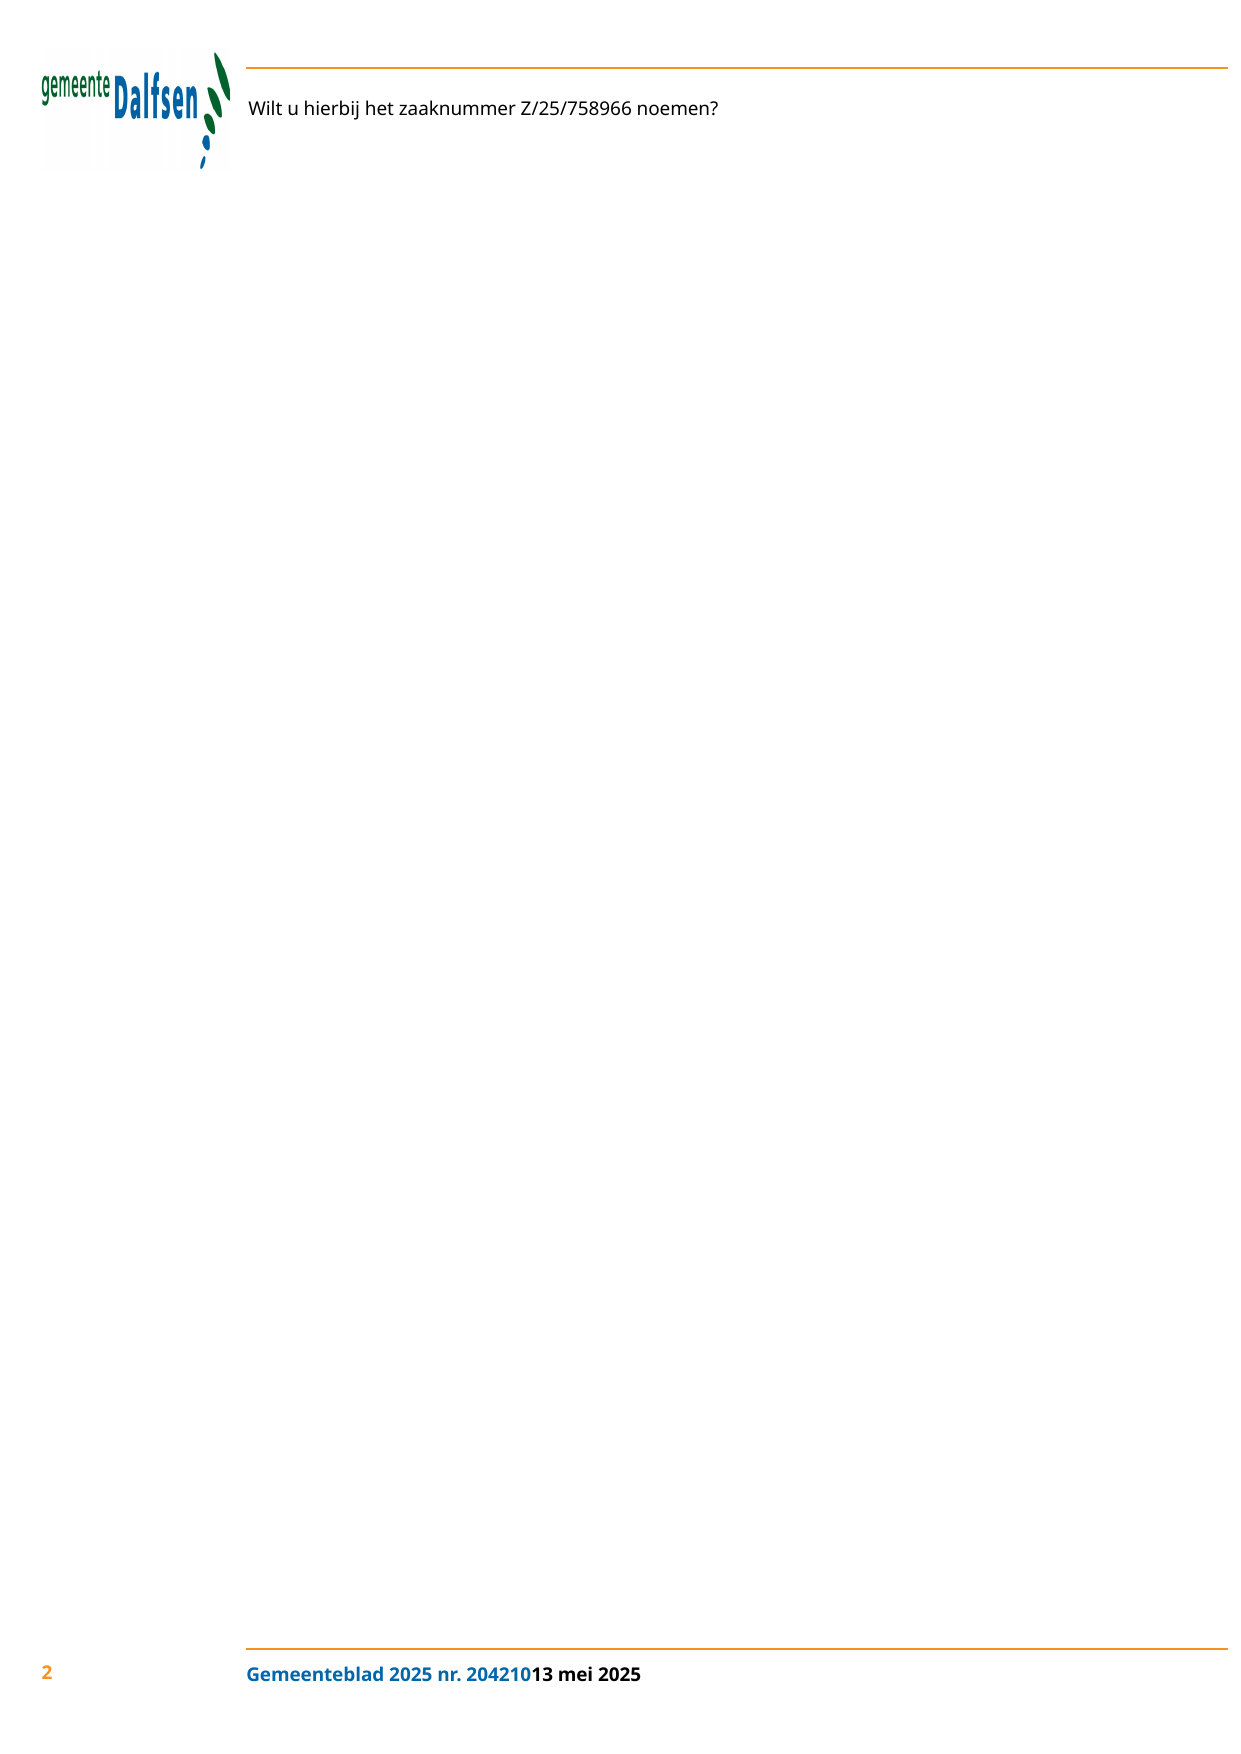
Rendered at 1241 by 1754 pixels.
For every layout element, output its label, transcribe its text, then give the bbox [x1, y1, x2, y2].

text Wilt u hierbij het zaaknummer Z/25/758966 noemen? [248, 95, 1152, 121]
picture [41, 47, 231, 172]
